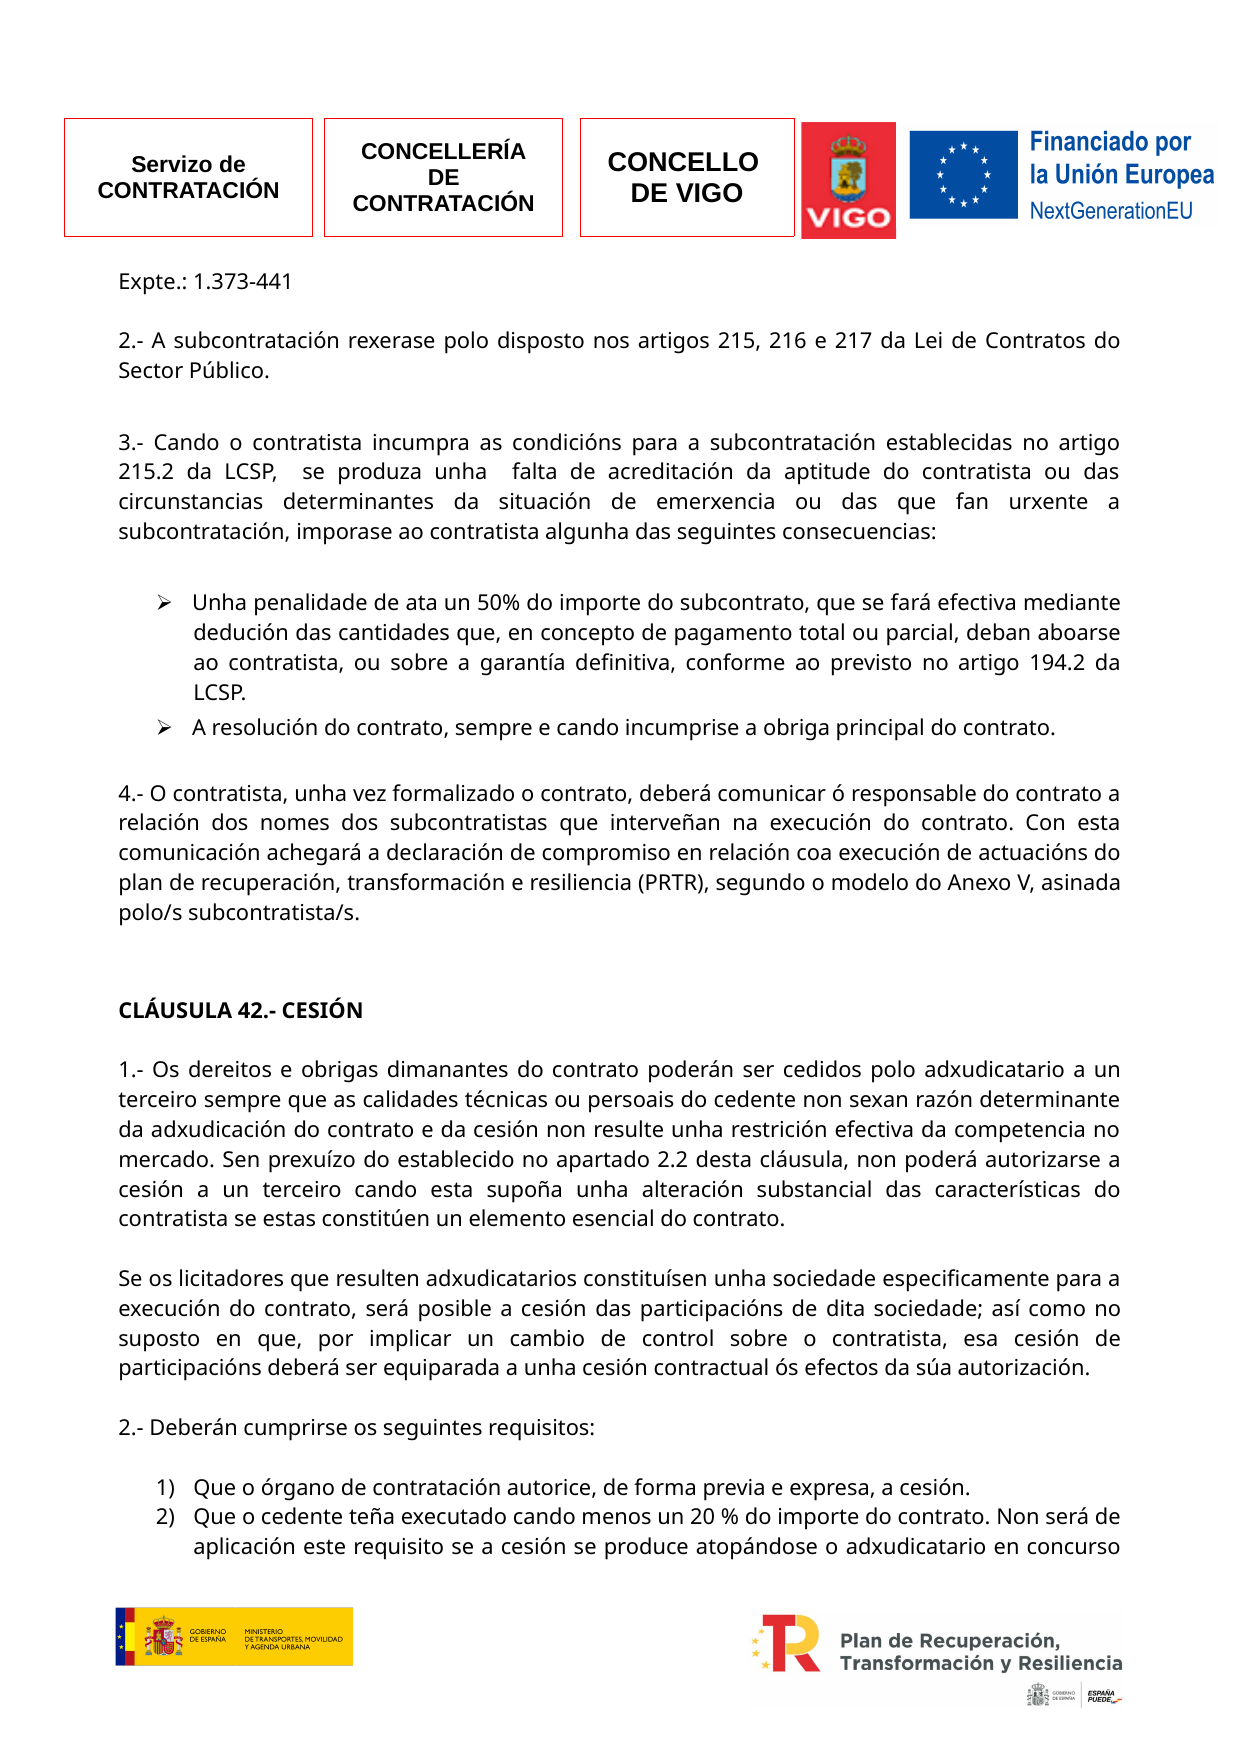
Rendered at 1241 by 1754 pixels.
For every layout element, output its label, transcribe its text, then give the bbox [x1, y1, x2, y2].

picture [114, 1607, 354, 1667]
list Que o cedente teña executado cando menos un 20 % do importe do contrato. Non será de aplicación este requisito se a cesión se produce atopándose o adxudicatario en concurso [156, 1501, 1122, 1561]
text Se os licitadores que resulten adxudicatarios constituísen unha sociedade especificamente para a execución do contrato, será posible a cesión das participacións de dita sociedade; así como no suposto en que, por implicar un cambio de control sobre o contratista, esa cesión de participacións deberá ser equiparada a unha cesión contractual ós efectos da súa autorización. [118, 1263, 1122, 1382]
picture [801, 122, 1221, 239]
text 3.- Cando o contratista incumpra as condicións para a subcontratación establecidas no artigo 215.2 da LCSP, se produza unha falta de acreditación da aptitude do contratista ou das circunstancias determinantes da situación de emerxencia ou das que fan urxente a subcontratación, imporase ao contratista algunha das seguintes consecuencias: [118, 426, 1122, 546]
text CLÁUSULA 42.- CESIÓN [118, 995, 1122, 1024]
text 4.- O contratista, unha vez formalizado o contrato, deberá comunicar ó responsable do contrato a relación dos nomes dos subcontratistas que interveñan na execución do contrato. Con esta comunicación achegará a declaración de compromiso en relación coa execución de actuacións do plan de recuperación, transformación e resiliencia (PRTR), segundo o modelo do Anexo V, asinada polo/s subcontratista/s. [118, 777, 1122, 926]
text 1.- Os dereitos e obrigas dimanantes do contrato poderán ser cedidos polo adxudicatario a un terceiro sempre que as calidades técnicas ou persoais do cedente non sexan razón determinante da adxudicación do contrato e da cesión non resulte unha restrición efectiva da competencia no mercado. Sen prexuízo do establecido no apartado 2.2 desta cláusula, non poderá autorizarse a cesión a un terceiro cando esta supoña unha alteración substancial das características do contratista se estas constitúen un elemento esencial do contrato. [118, 1054, 1122, 1233]
list A resolución do contrato, sempre e cando incumprise a obriga principal do contrato. [156, 712, 1122, 742]
text 2.- Deberán cumprirse os seguintes requisitos: [118, 1412, 1122, 1442]
list Unha penalidade de ata un 50% do importe do subcontrato, que se fará efectiva mediante dedución das cantidades que, en concepto de pagamento total ou parcial, deban aboarse ao contratista, ou sobre a garantía definitiva, conforme ao previsto no artigo 194.2 da LCSP. [156, 587, 1122, 706]
picture [747, 1611, 1125, 1709]
list Que o órgano de contratación autorice, de forma previa e expresa, a cesión. [156, 1471, 1122, 1501]
text 2.- A subcontratación rexerase polo disposto nos artigos 215, 216 e 217 da Lei de Contratos do Sector Público. [118, 325, 1122, 385]
